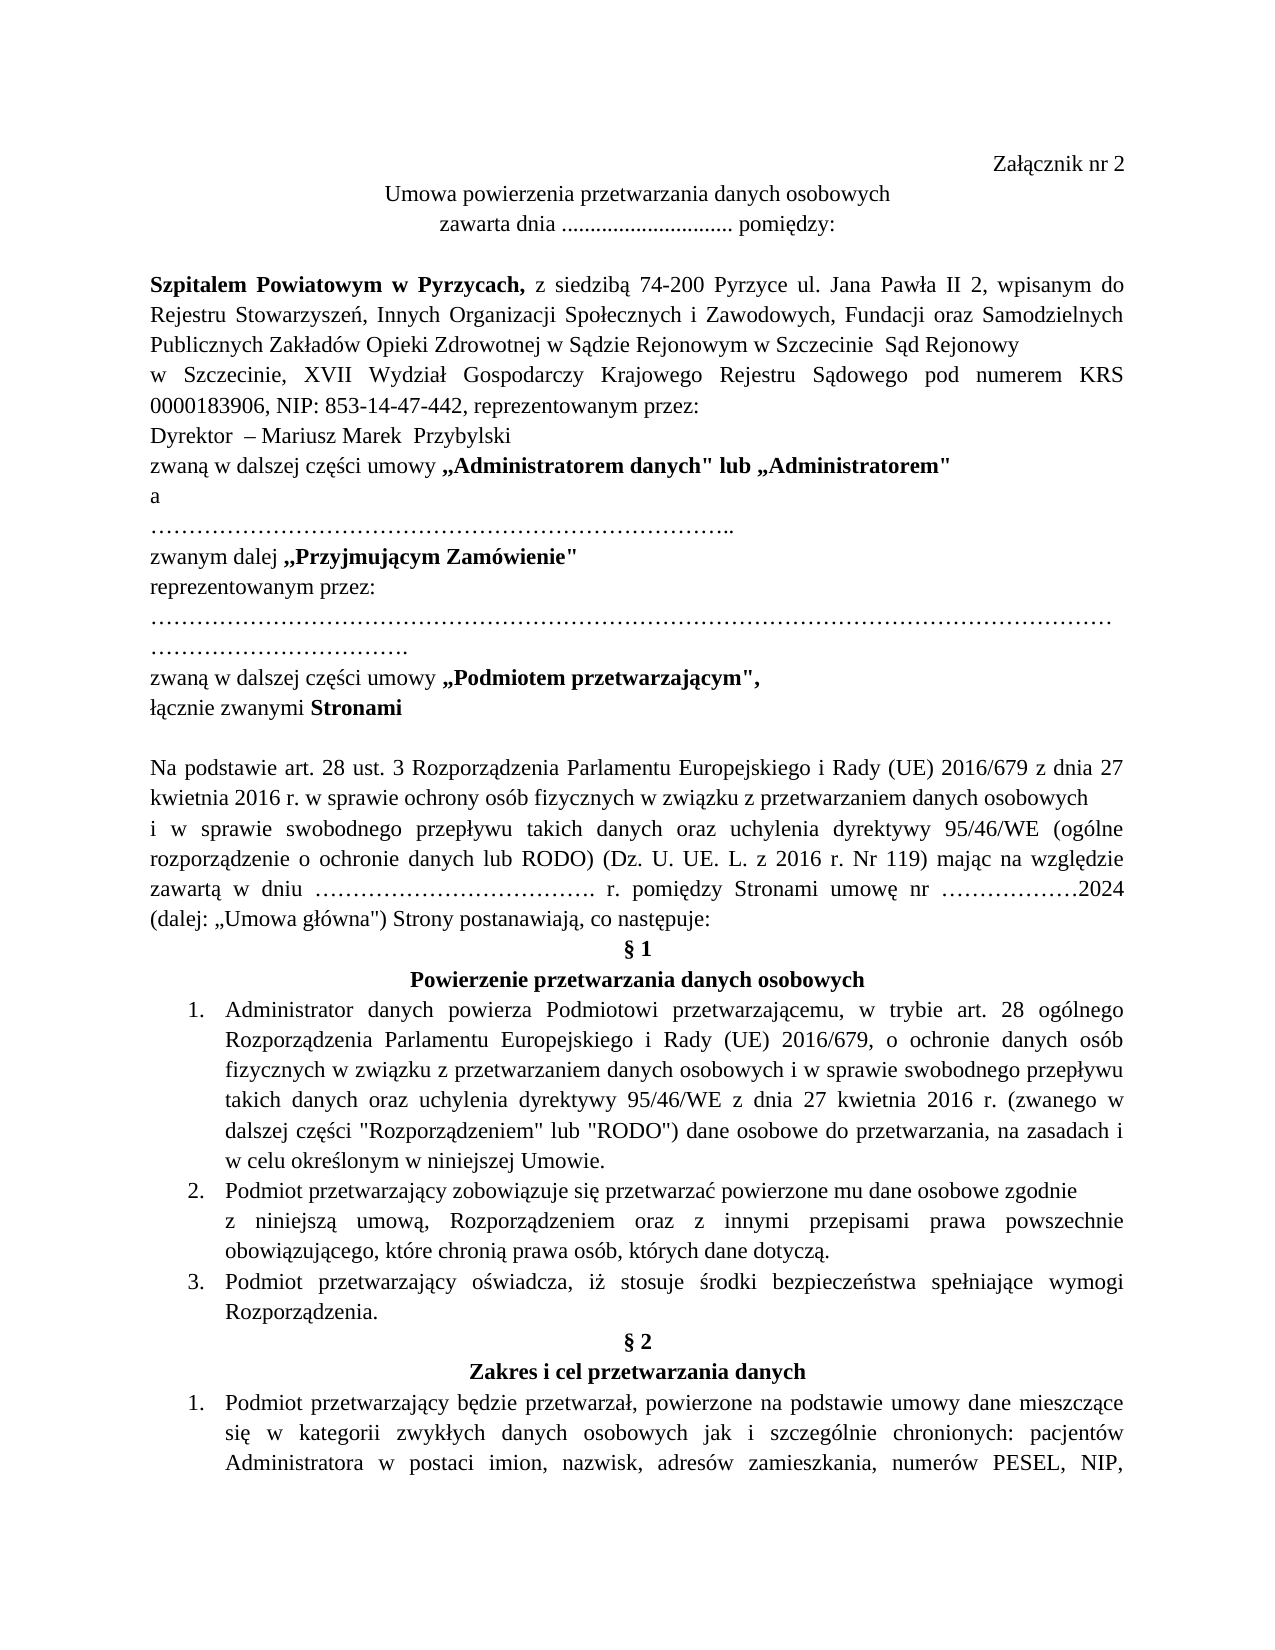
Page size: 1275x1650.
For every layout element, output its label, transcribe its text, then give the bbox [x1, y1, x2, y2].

list Podmiot przetwarzający oświadcza, iż stosuje środki bezpieczeństwa spełniające wymogi Rozporządzenia. [187, 1268, 1125, 1324]
text zwaną w dalszej części umowy „Podmiotem przetwarzającym", [150, 663, 1125, 690]
text Zakres i cel przetwarzania danych [150, 1358, 1125, 1385]
text ………………………………………………………………….. [150, 512, 1125, 539]
text Na podstawie art. 28 ust. 3 Rozporządzenia Parlamentu Europejskiego i Rady (UE) 2016/679 z dnia 27 kwietnia 2016 r. w sprawie ochrony osób fizycznych w związku z przetwarzaniem danych osobowych [150, 754, 1125, 811]
list Podmiot przetwarzający będzie przetwarzał, powierzone na podstawie umowy dane mieszczące się w kategorii zwykłych danych osobowych jak i szczególnie chronionych: pacjentów Administratora w postaci imion, nazwisk, adresów zamieszkania, numerów PESEL, NIP, [187, 1388, 1125, 1475]
text zwaną w dalszej części umowy ,,Administratorem danych" lub „Administratorem" [150, 452, 1125, 478]
text z niniejszą umową, Rozporządzeniem oraz z innymi przepisami prawa powszechnie obowiązującego, które chronią prawa osób, których dane dotyczą. [225, 1207, 1125, 1264]
text i w sprawie swobodnego przepływu takich danych oraz uchylenia dyrektywy 95/46/WE (ogólne rozporządzenie o ochronie danych lub RODO) (Dz. U. UE. L. z 2016 r. Nr 119) mając na względzie zawartą w dniu ………………………………. r. pomiędzy Stronami umowę nr ………………2024 (dalej: „Umowa główna") Strony postanawiają, co następuje: [150, 814, 1125, 932]
text ……………………………………………………………………………………………………………………………………………. [150, 603, 1125, 660]
text w Szczecinie, XVII Wydział Gospodarczy Krajowego Rejestru Sądowego pod numerem KRS 0000183906, NIP: 853-14-47-442, reprezentowanym przez: [150, 361, 1125, 418]
text Załącznik nr 2 [150, 150, 1125, 176]
text reprezentowanym przez: [150, 573, 1125, 599]
text Dyrektor – Mariusz Marek Przybylski [150, 422, 1125, 448]
list Podmiot przetwarzający zobowiązuje się przetwarzać powierzone mu dane osobowe zgodnie [187, 1177, 1125, 1203]
text § 1 [150, 935, 1125, 962]
text zawarta dnia .............................. pomiędzy: [150, 210, 1125, 237]
text Umowa powierzenia przetwarzania danych osobowych [150, 180, 1125, 207]
text a [150, 482, 1125, 509]
text Szpitalem Powiatowym w Pyrzycach, z siedzibą 74-200 Pyrzyce ul. Jana Pawła II 2, wpisanym do Rejestru Stowarzyszeń, Innych Organizacji Społecznych i Zawodowych, Fundacji oraz Samodzielnych Publicznych Zakładów Opieki Zdrowotnej w Sądzie Rejonowym w Szczecinie Sąd Rejonowy [150, 271, 1125, 358]
text zwanym dalej ,,Przyjmującym Zamówienie" [150, 543, 1125, 569]
list Administrator danych powierza Podmiotowi przetwarzającemu, w trybie art. 28 ogólnego Rozporządzenia Parlamentu Europejskiego i Rady (UE) 2016/679, o ochronie danych osób fizycznych w związku z przetwarzaniem danych osobowych i w sprawie swobodnego przepływu takich danych oraz uchylenia dyrektywy 95/46/WE z dnia 27 kwietnia 2016 r. (zwanego w dalszej części "Rozporządzeniem" lub "RODO") dane osobowe do przetwarzania, na zasadach i w celu określonym w niniejszej Umowie. [187, 996, 1125, 1173]
text § 2 [150, 1328, 1125, 1354]
text Powierzenie przetwarzania danych osobowych [150, 966, 1125, 992]
text łącznie zwanymi Stronami [150, 694, 1125, 720]
